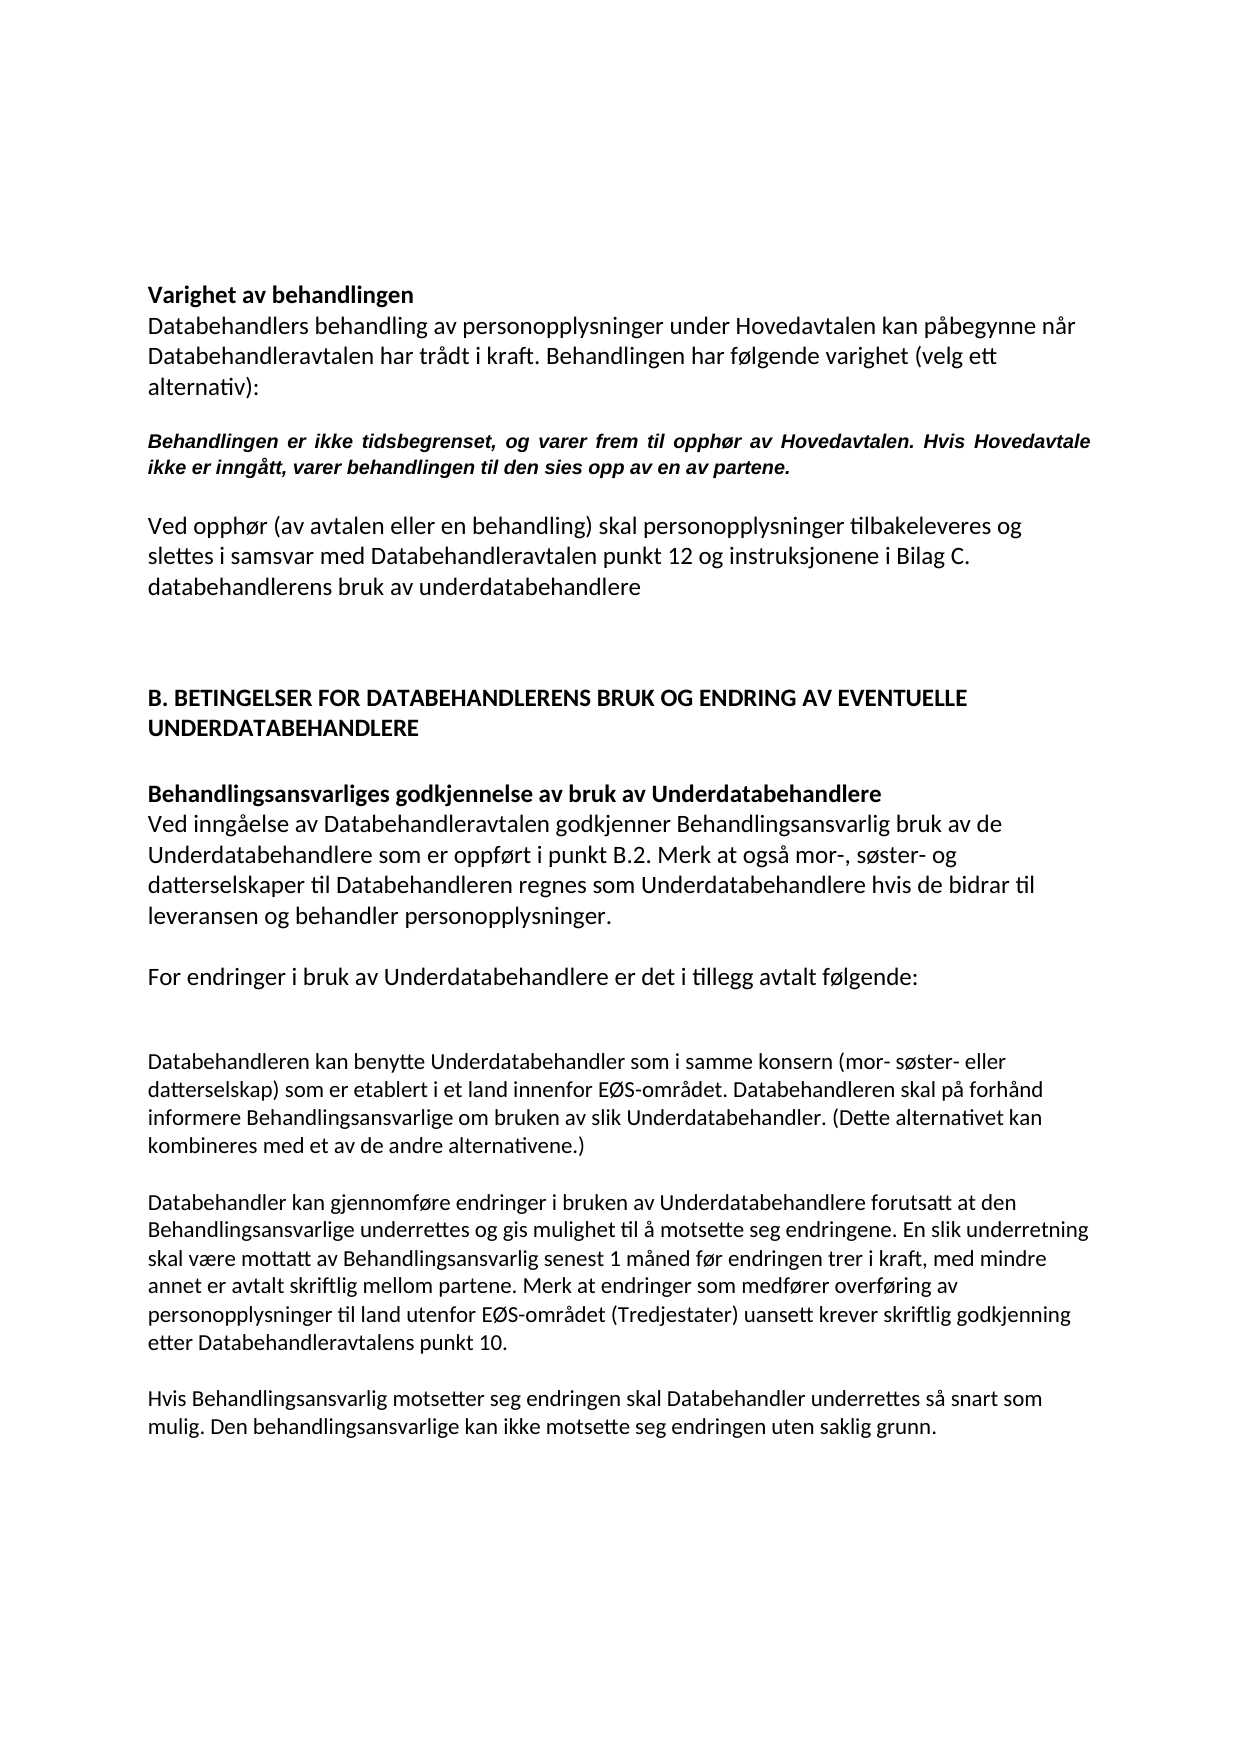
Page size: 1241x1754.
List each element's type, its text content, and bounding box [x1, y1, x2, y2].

text databehandlerens bruk av underdatabehandlere [148, 571, 1093, 602]
subtitle Varighet av behandlingen [148, 279, 1093, 310]
text Ved inngåelse av Databehandleravtalen godkjenner Behandlingsansvarlig bruk av de Underdatabehandlere som er oppført i punkt B.2. Merk at også mor-, søster- og datterselskaper til Databehandleren regnes som Underdatabehandlere hvis de bidrar til leveransen og behandler personopplysninger. [148, 808, 1093, 930]
text Ved opphør (av avtalen eller en behandling) skal personopplysninger tilbakeleveres og slettes i samsvar med Databehandleravtalen punkt 12 og instruksjonene i Bilag C. [148, 510, 1093, 571]
text Databehandleren kan benytte Underdatabehandler som i samme konsern (mor- søster- eller datterselskap) som er etablert i et land innenfor EØS-området. Databehandleren skal på forhånd informere Behandlingsansvarlige om bruken av slik Underdatabehandler. (Dette alternativet kan kombineres med et av de andre alternativene.) [148, 1047, 1093, 1159]
text Databehandler kan gjennomføre endringer i bruken av Underdatabehandlere forutsatt at den Behandlingsansvarlige underrettes og gis mulighet til å motsette seg endringene. En slik underretning skal være mottatt av Behandlingsansvarlig senest 1 måned før endringen trer i kraft, med mindre annet er avtalt skriftlig mellom partene. Merk at endringer som medfører overføring av personopplysninger til land utenfor EØS-området (Tredjestater) uansett krever skriftlig godkjenning etter Databehandleravtalens punkt 10. Hvis Behandlingsansvarlig motsetter seg endringen skal Databehandler underrettes så snart som mulig. Den behandlingsansvarlige kan ikke motsette seg endringen uten saklig grunn. [148, 1188, 1093, 1440]
subtitle B. BETINGELSER FOR DATABEHANDLERENS BRUK OG ENDRING AV EVENTUELLE UNDERDATABEHANDLERE [148, 682, 1093, 743]
text Behandlingen er ikke tidsbegrenset, og varer frem til opphør av Hovedavtalen. Hvis Hovedavtale ikke er inngått, varer behandlingen til den sies opp av en av partene. [148, 429, 1093, 478]
text For endringer i bruk av Underdatabehandlere er det i tillegg avtalt følgende: [148, 961, 1093, 991]
text Databehandlers behandling av personopplysninger under Hovedavtalen kan påbegynne når Databehandleravtalen har trådt i kraft. Behandlingen har følgende varighet (velg ett alternativ): [148, 310, 1093, 401]
subtitle Behandlingsansvarliges godkjennelse av bruk av Underdatabehandlere [148, 778, 1093, 808]
